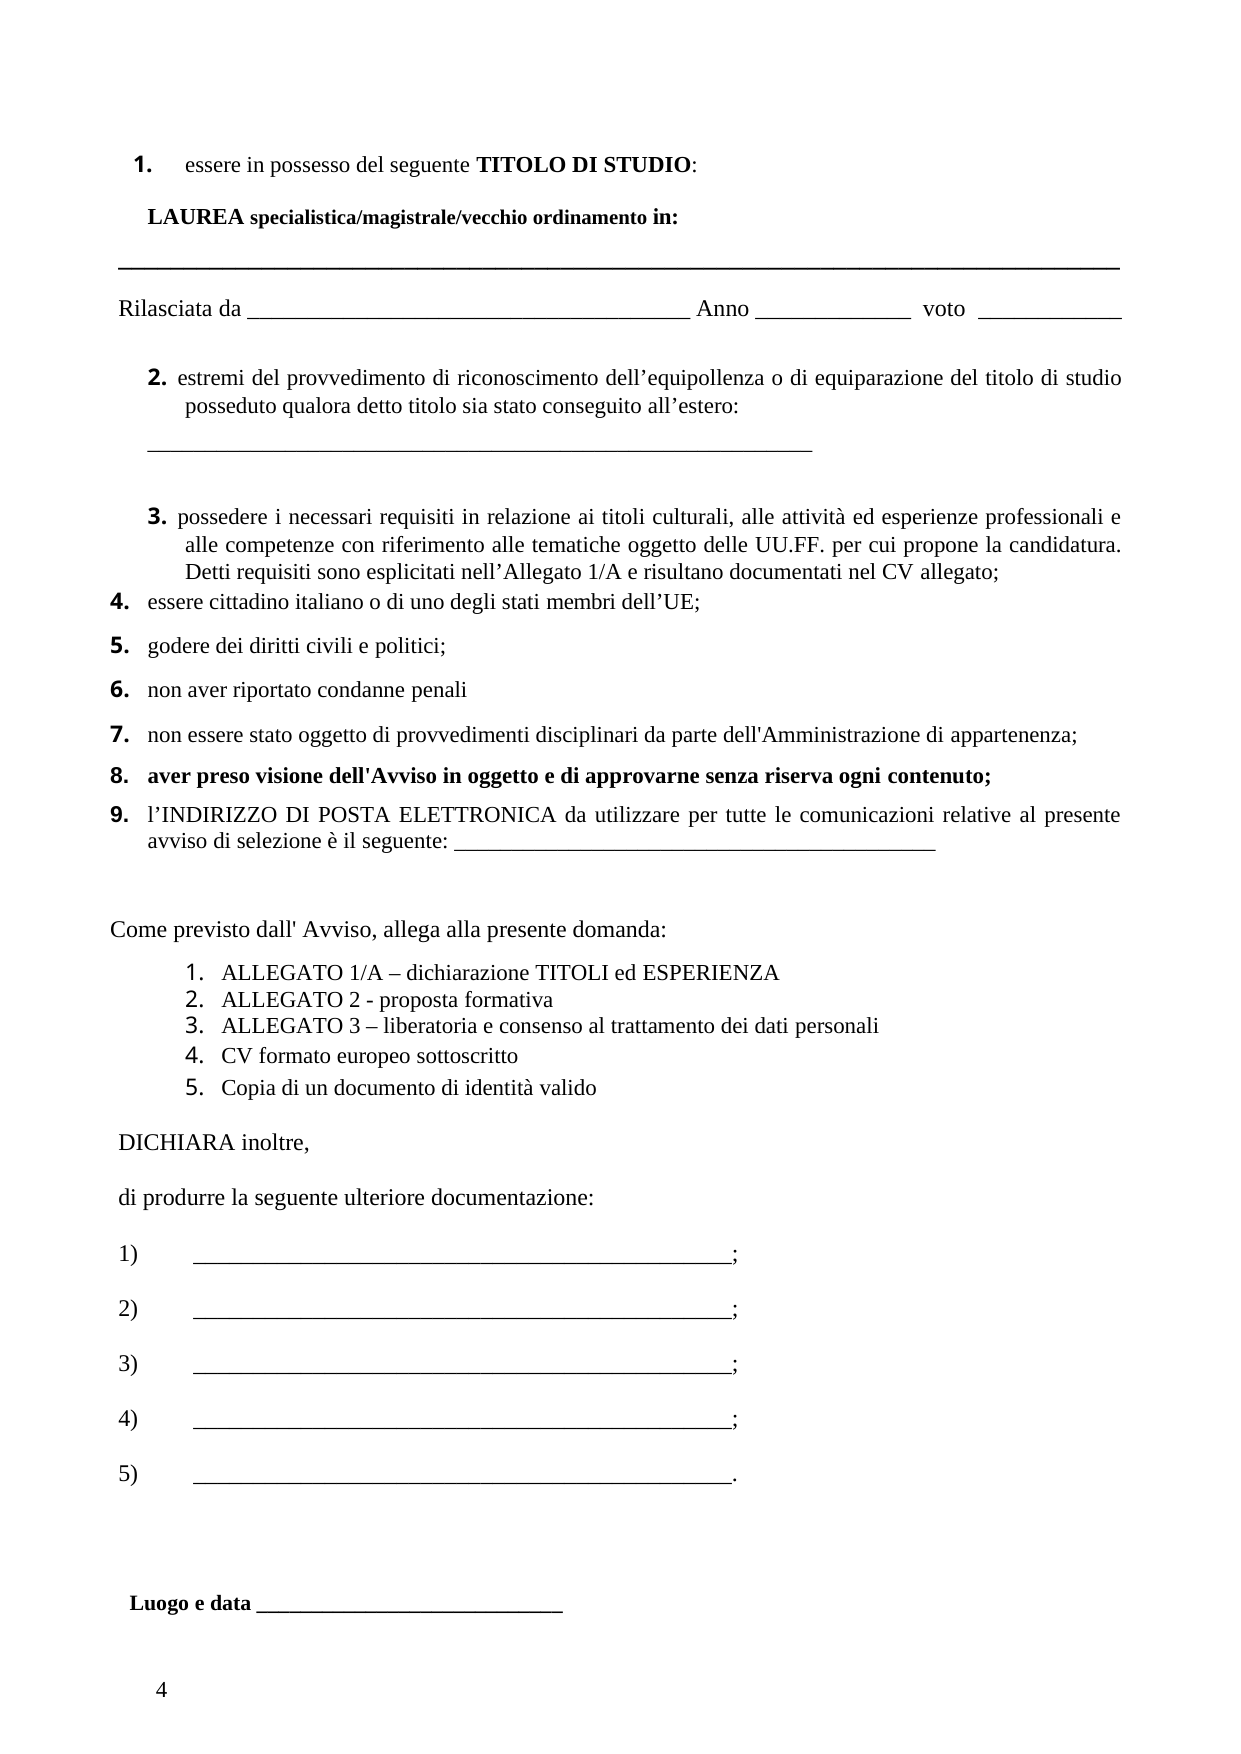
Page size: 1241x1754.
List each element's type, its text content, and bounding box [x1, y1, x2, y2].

list ALLEGATO 2 - proposta formativa [185, 987, 1122, 1013]
list possedere i necessari requisiti in relazione ai titoli culturali, alle attività ed esperienze professionali e alle competenze con riferimento alle tematiche oggetto delle UU.FF. per cui propone la candidatura. Detti requisiti sono esplicitati nell’Allegato 1/A e risultano documentati nel CV allegato; [147, 500, 1123, 584]
list estremi del provvedimento di riconoscimento dell’equipollenza o di equiparazione del titolo di studio posseduto qualora detto titolo sia stato conseguito all’estero: [147, 361, 1123, 418]
list Copia di un documento di identità valido [185, 1071, 1122, 1102]
list ALLEGATO 1/A – dichiarazione TITOLI ed ESPERIENZA [185, 955, 1122, 987]
text _____________________________________________________________________________ [118, 242, 1122, 272]
list essere cittadino italiano o di uno degli stati membri dell’UE; [110, 585, 1122, 616]
list essere in possesso del seguente TITOLO DI STUDIO: [133, 148, 1123, 179]
text Come previsto dall' Avviso, allega alla presente domanda: [110, 915, 1122, 943]
text DICHIARA inoltre, [118, 1128, 1123, 1156]
list ALLEGATO 3 – liberatoria e consenso al trattamento dei dati personali [185, 1013, 1122, 1039]
list __________________________________________________________ [147, 428, 1123, 454]
list non essere stato oggetto di provvedimenti disciplinari da parte dell'Amministrazione di appartenenza; [110, 718, 1122, 749]
list _____________________________________________. [118, 1459, 1123, 1487]
list LAUREA specialistica/magistrale/vecchio ordinamento in: [147, 203, 1123, 229]
subtitle Luogo e data ____________________________ [129, 1590, 1122, 1615]
subtitle l’INDIRIZZO DI POSTA ELETTRONICA da utilizzare per tutte le comunicazioni relative al presente avviso di selezione è il seguente: __________________________________________ [110, 801, 1122, 854]
list _____________________________________________; [118, 1238, 1123, 1266]
list _____________________________________________; [118, 1349, 1123, 1377]
list godere dei diritti civili e politici; [110, 629, 1122, 660]
text Rilasciata da _____________________________________ Anno _____________ voto ____________ [118, 294, 1122, 322]
list non aver riportato condanne penali [110, 673, 1122, 705]
list _____________________________________________; [118, 1404, 1123, 1432]
list CV formato europeo sottoscritto [185, 1039, 1122, 1071]
text di produrre la seguente ulteriore documentazione: [118, 1183, 1123, 1211]
subtitle aver preso visione dell'Avviso in oggetto e di approvarne senza riserva ogni contenuto; [110, 762, 1122, 788]
list _____________________________________________; [118, 1294, 1123, 1321]
